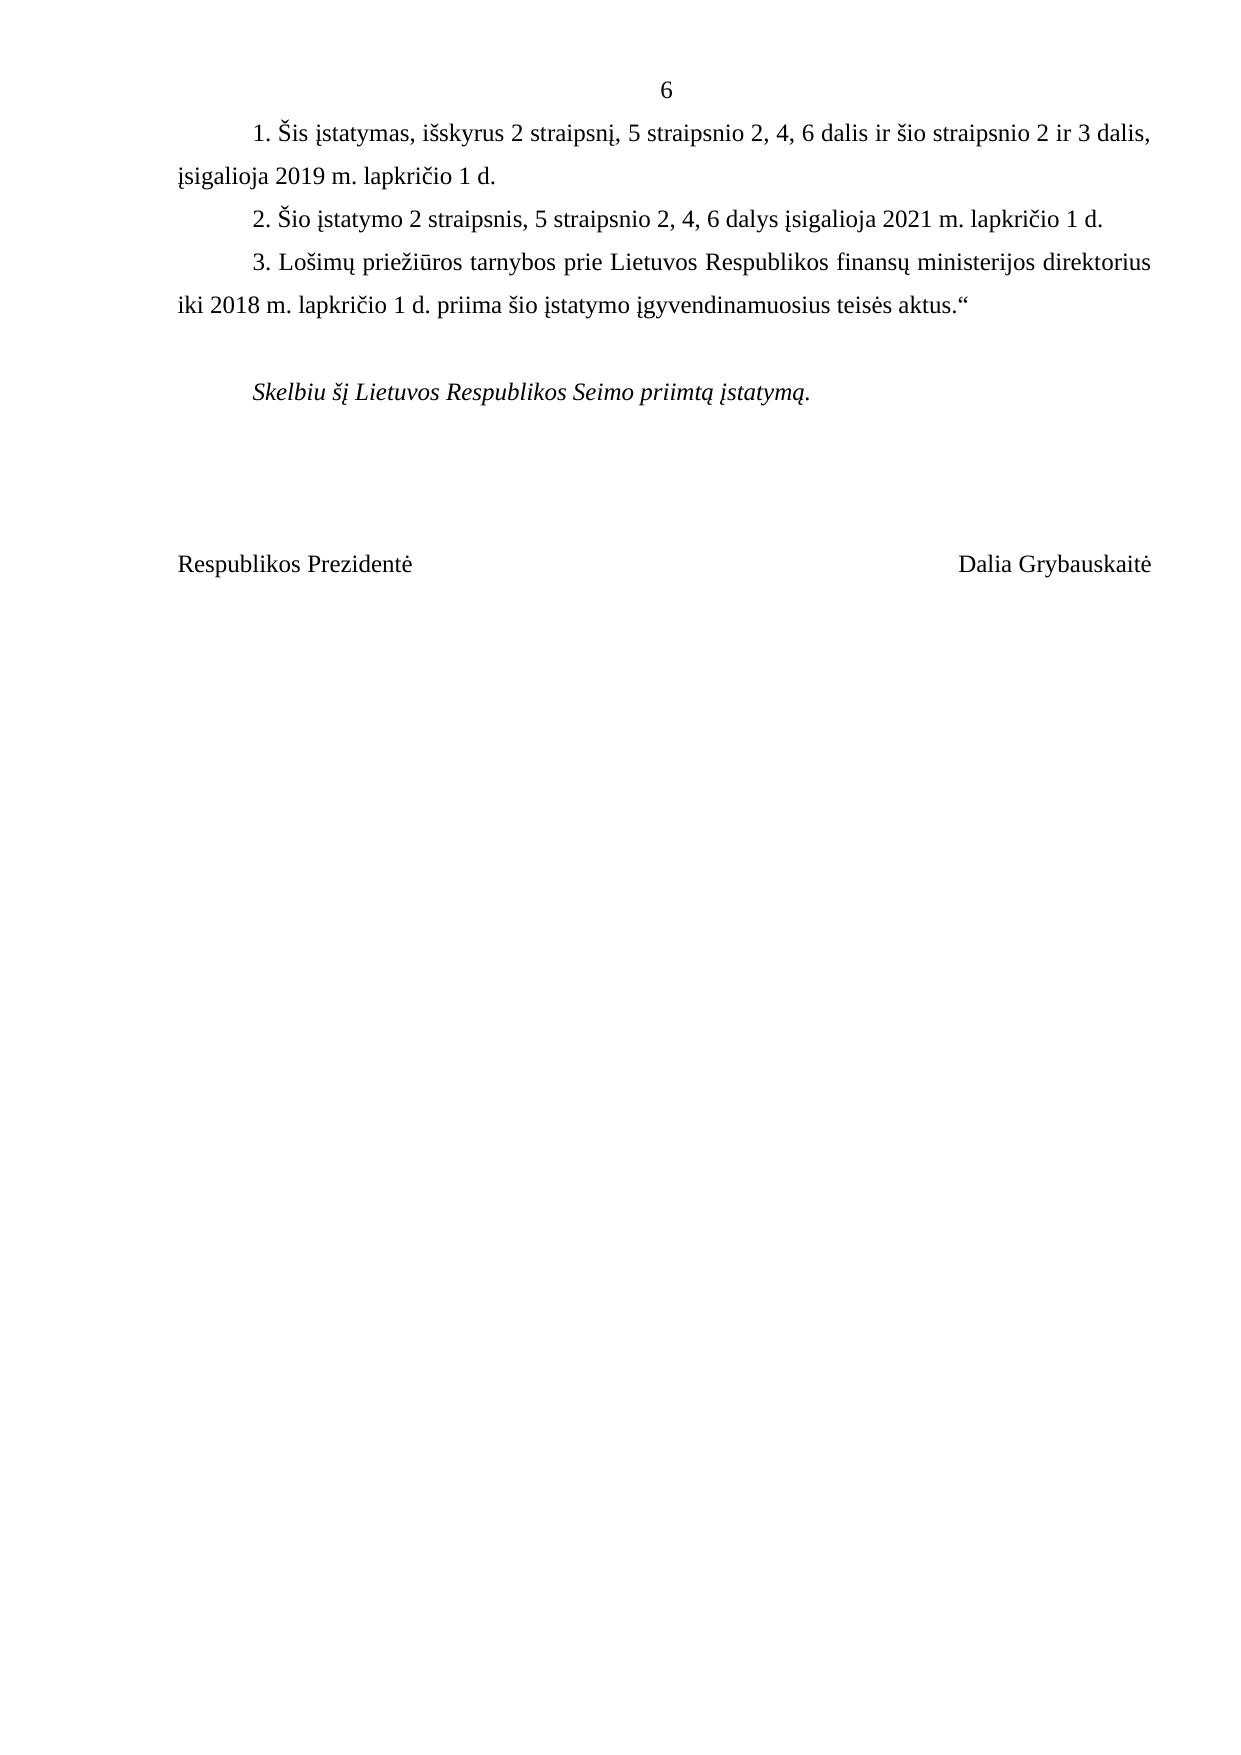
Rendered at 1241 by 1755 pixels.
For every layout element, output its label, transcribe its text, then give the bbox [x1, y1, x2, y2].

text 1. Šis įstatymas, išskyrus 2 straipsnį, 5 straipsnio 2, 4, 6 dalis ir šio straipsnio 2 ir 3 dalis, įsigalioja 2019 m. lapkričio 1 d. [177, 118, 1152, 190]
text Respublikos Prezidentė Dalia Grybauskaitė [177, 549, 1152, 578]
text 2. Šio įstatymo 2 straipsnis, 5 straipsnio 2, 4, 6 dalys įsigalioja 2021 m. lapkričio 1 d. [177, 204, 1152, 233]
text 3. Lošimų priežiūros tarnybos prie Lietuvos Respublikos finansų ministerijos direktorius iki 2018 m. lapkričio 1 d. priima šio įstatymo įgyvendinamuosius teisės aktus.“ [177, 247, 1152, 319]
text Skelbiu šį Lietuvos Respublikos Seimo priimtą įstatymą. [177, 377, 1152, 406]
